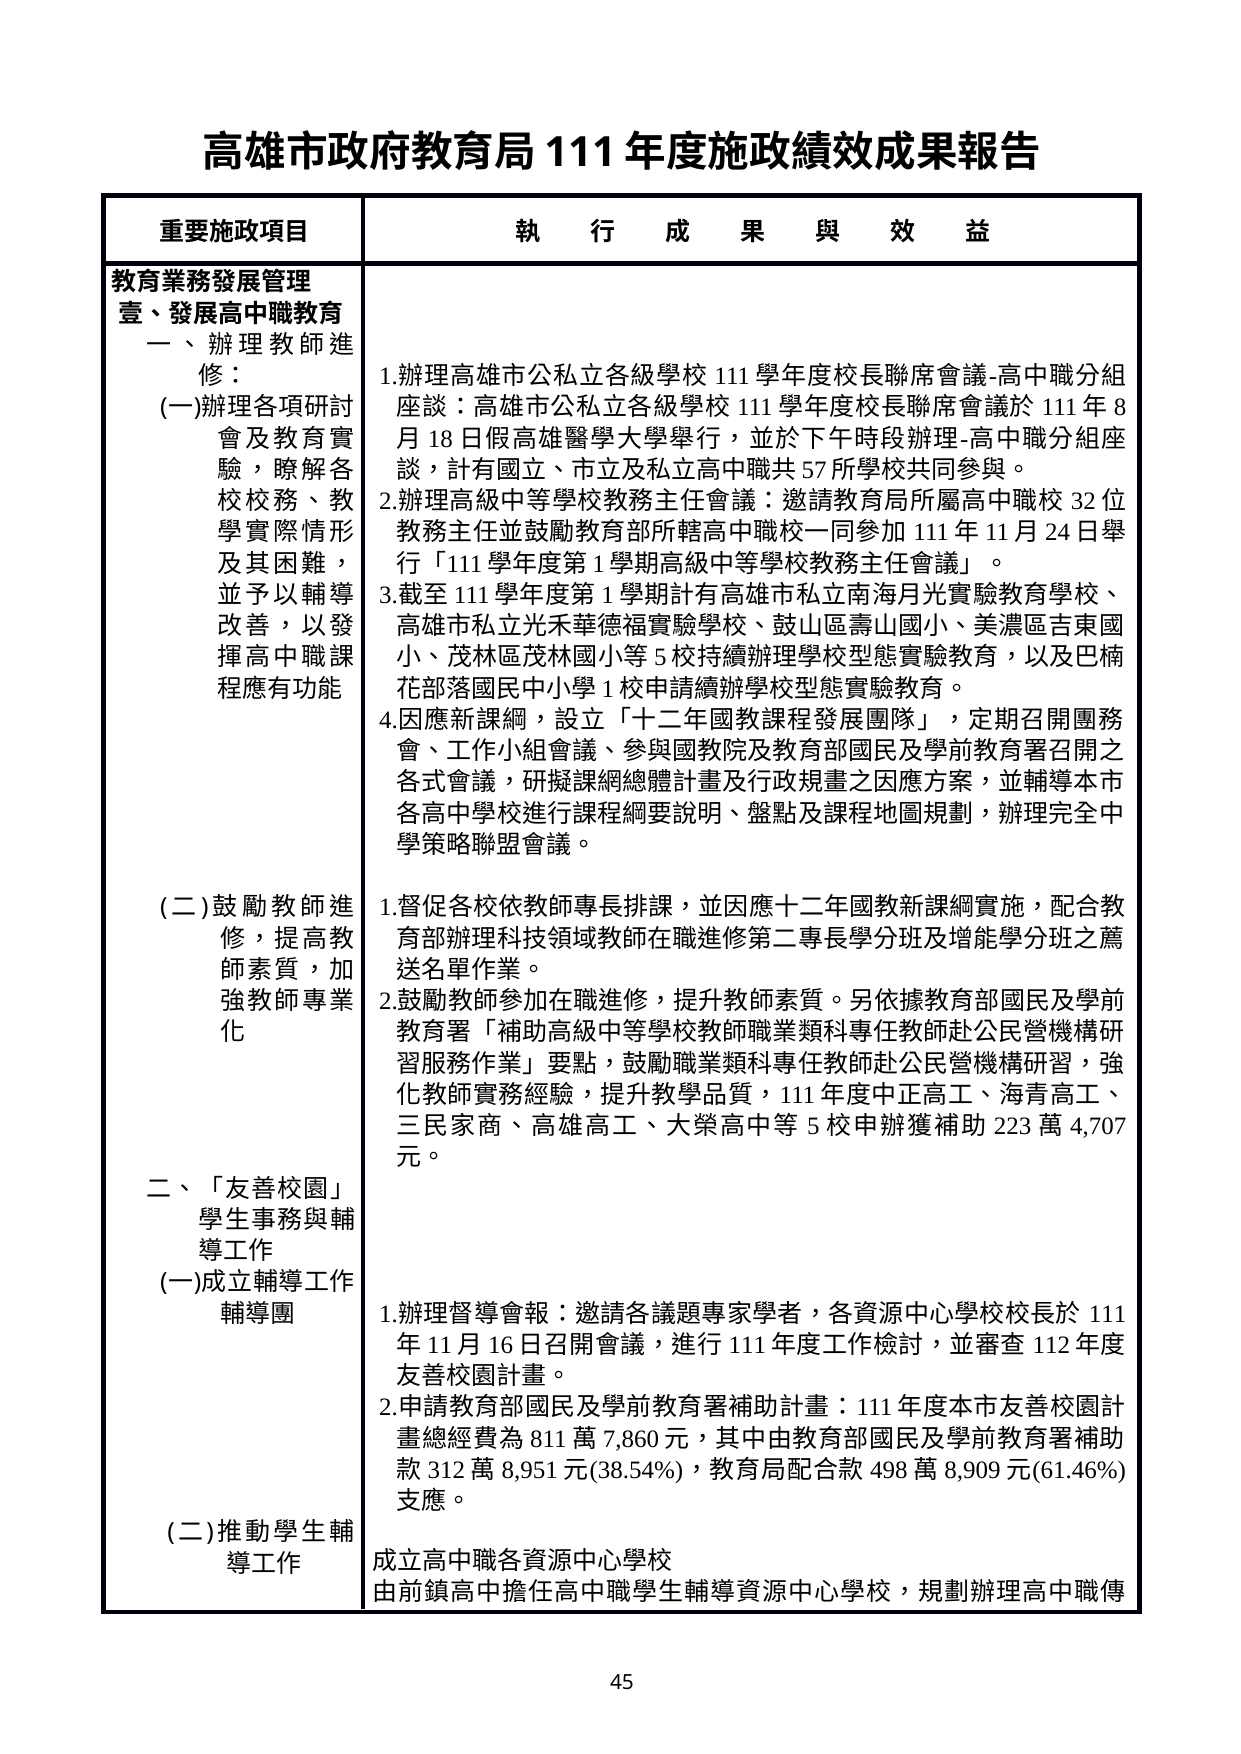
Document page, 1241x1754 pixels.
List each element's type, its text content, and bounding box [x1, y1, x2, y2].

table_cell 1.辦理高雄市公私立各級學校111學年度校長聯席會議-高中職分組座談：高雄市公私立各級學校111學年度校長聯席會議於111年8月18日假高雄醫學大學舉行，並於下午時段辦理-高中職分組座談，計有國立、市立及私立高中職共57所學校共同參與。 2.辦理高級中等學校教務主任會議：邀請教育局所屬高中職校32位教務主任並鼓勵教育部所轄高中職校一同參加111年11月24日舉行「111學年度第1學期高級中等學校教務主任會議」。 3.截至111學年度第1學期計有高雄市私立南海月光實驗教育學校、高雄市私立光禾華德福實驗學校、鼓山區壽山國小、美濃區吉東國小、茂林區茂林國小等5校持續辦理學校型態實驗教育，以及巴楠花部落國民中小學1校申請續辦學校型態實驗教育。 4.因應新課綱，設立「十二年國教課程發展團隊」，定期召開團務會、工作小組會議、參與國教院及教育部國民及學前教育署召開之各式會議，研擬課網總體計畫及行政規畫之因應方案，並輔導本市各高中學校進行課程綱要說明、盤點及課程地圖規劃，辦理完全中學策略聯盟會議。 1.督促各校依教師專長排課，並因應十二年國教新課綱實施，配合教育部辦理科技領域教師在職進修第二專長學分班及增能學分班之薦送名單作業。 2.鼓勵教師參加在職進修，提升教師素質。另依據教育部國民及學前教育署「補助高級中等學校教師職業類科專任教師赴公民營機構研習服務作業」要點，鼓勵職業類科專任教師赴公民營機構研習，強化教師實務經驗，提升教學品質，111年度中正高工、海青高工、三民家商、高雄高工、大榮高中等5校申辦獲補助223萬4,707元。 1.辦理督導會報：邀請各議題專家學者，各資源中心學校校長於111年11月16日召開會議，進行111年度工作檢討，並審查112年度友善校園計畫。 2.申請教育部國民及學前教育署補助計畫：111年度本市友善校園計畫總經費為811萬7,860元，其中由教育部國民及學前教育署補助款312萬8,951元(38.54%)，教育局配合款498萬8,909元(61.46%)支應。 成立高中職各資源中心學校 由前鎮高中擔任高中職學生輔導資源中心學校，規劃辦理高中職傳 [365, 266, 1137, 1609]
table_header 執 行 成 果 與 效 益 [365, 198, 1137, 261]
text 高雄市政府教育局111年度施政績效成果報告 [111, 137, 1132, 174]
table_header 重要施政項目 [106, 198, 361, 261]
table_cell 教育業務發展管理 壹、發展高中職教育 一、辦理教師進修： (一)辦理各項研討會及教育實驗，瞭解各校校務、教學實際情形及其困難，並予以輔導改善，以發揮高中職課程應有功能 (二)鼓勵教師進修，提高教師素質，加強教師專業化 二、「友善校園」學生事務與輔導工作 (一)成立輔導工作輔導團 (二)推動學生輔導工作 [106, 266, 361, 1609]
